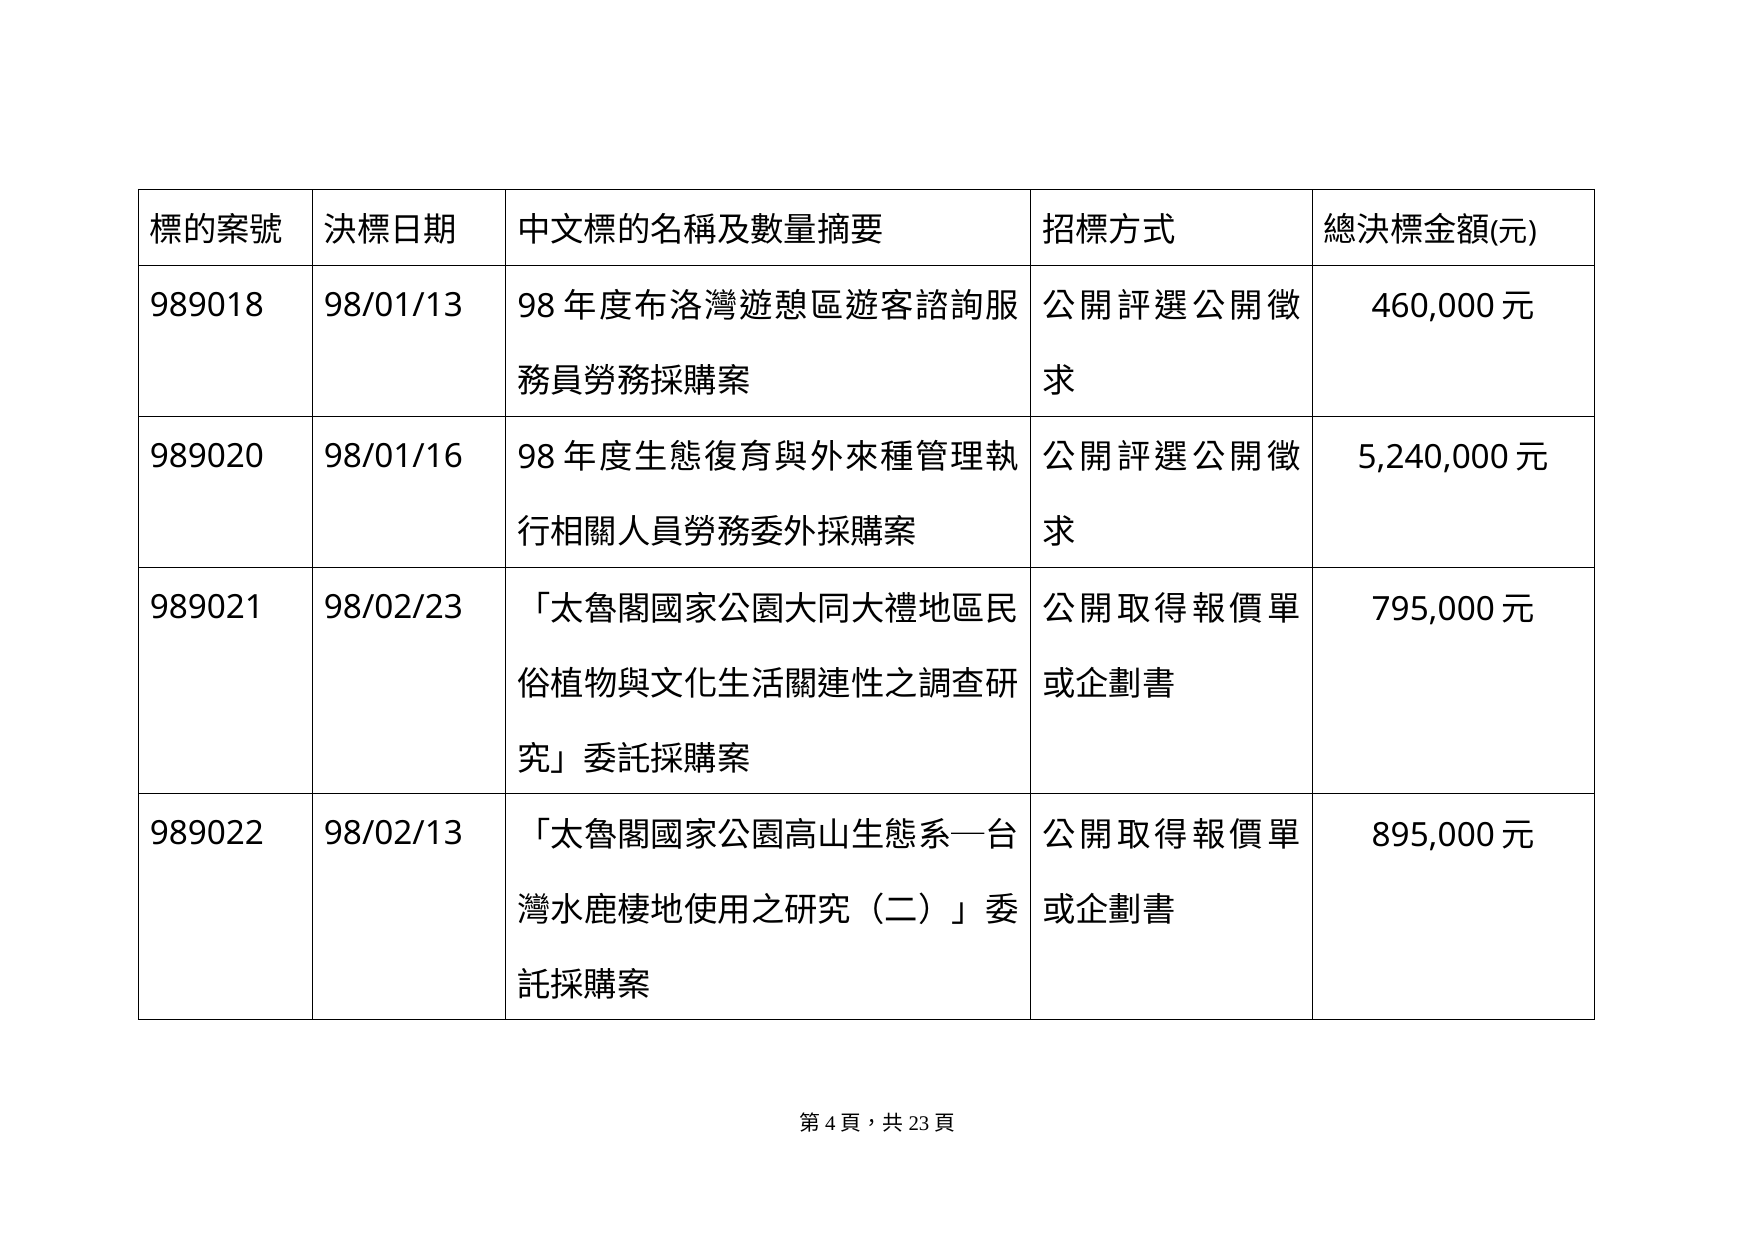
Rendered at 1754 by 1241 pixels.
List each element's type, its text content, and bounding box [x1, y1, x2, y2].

table_cell 795,000元 [1313, 568, 1594, 793]
table_cell 989020 [139, 417, 312, 567]
table_cell 895,000元 [1313, 794, 1594, 1019]
table_cell 98/01/13 [313, 266, 505, 416]
table_cell 「太魯閣國家公園高山生態系─台灣水鹿棲地使用之研究（二）」委託採購案 [506, 794, 1030, 1019]
table_cell 公開評選公開徵求 [1031, 417, 1312, 567]
table_cell 公開取得報價單或企劃書 [1031, 794, 1312, 1019]
table_cell 98/02/23 [313, 568, 505, 793]
table_cell 98/02/13 [313, 794, 505, 1019]
table_cell 「太魯閣國家公園大同大禮地區民俗植物與文化生活關連性之調查研究」委託採購案 [506, 568, 1030, 793]
table_header 中文標的名稱及數量摘要 [506, 190, 1030, 265]
table_cell 5,240,000元 [1313, 417, 1594, 567]
table_cell 989021 [139, 568, 312, 793]
table_header 決標日期 [313, 190, 505, 265]
table_cell 989022 [139, 794, 312, 1019]
table_cell 公開取得報價單或企劃書 [1031, 568, 1312, 793]
table_header 標的案號 [139, 190, 312, 265]
table_header 總決標金額(元) [1313, 190, 1594, 265]
table_cell 989018 [139, 266, 312, 416]
table_cell 98年度生態復育與外來種管理執行相關人員勞務委外採購案 [506, 417, 1030, 567]
table_header 招標方式 [1031, 190, 1312, 265]
table_cell 98年度布洛灣遊憩區遊客諮詢服務員勞務採購案 [506, 266, 1030, 416]
table_cell 460,000元 [1313, 266, 1594, 416]
table_cell 98/01/16 [313, 417, 505, 567]
table_cell 公開評選公開徵求 [1031, 266, 1312, 416]
